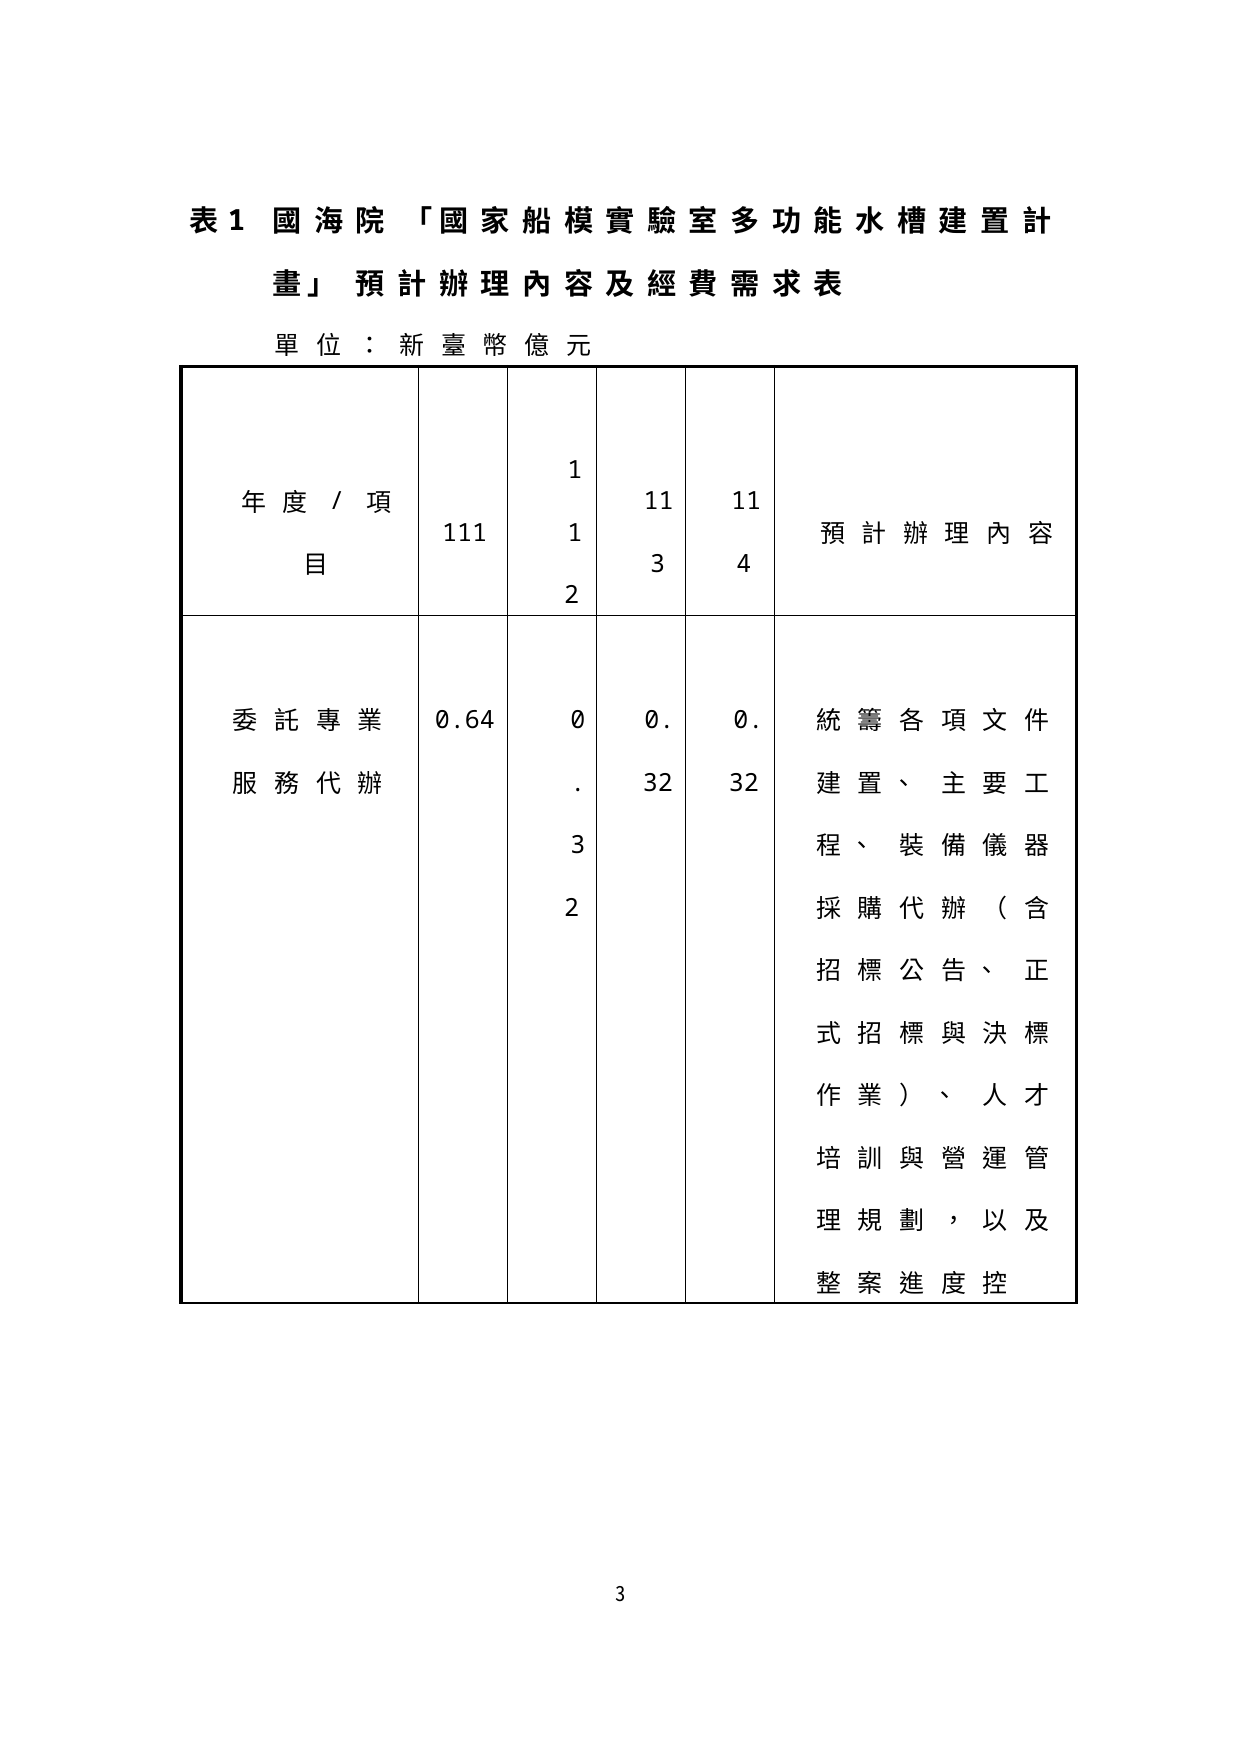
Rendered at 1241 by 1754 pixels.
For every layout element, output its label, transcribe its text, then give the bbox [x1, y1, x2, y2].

table_cell 0.64 [419, 616, 507, 1302]
table_header 111 [419, 368, 507, 615]
table_cell 0.32 [597, 616, 685, 1302]
table_header 113 [597, 368, 685, 615]
table_cell 統籌各項文件建置、主要工程、裝備儀器採購代辦（含招標公告、正式招標與決標作業）、人才培訓與營運管理規劃，以及整案進度控 [775, 616, 1075, 1302]
text 表1 國海院「國家船模實驗室多功能水槽建置計畫」預計辦理內容及經費需求表 單位：新臺幣億元 [169, 177, 1058, 365]
table_cell 0.32 [686, 616, 774, 1302]
table_header 年度/項目 [183, 368, 418, 615]
table_header 預計辦理內容 [775, 368, 1075, 615]
table_header 114 [686, 368, 774, 615]
table_cell 0.32 [508, 616, 596, 1302]
table_header 112 [508, 368, 596, 615]
table_cell 委託專業服務代辦 [183, 616, 418, 1302]
